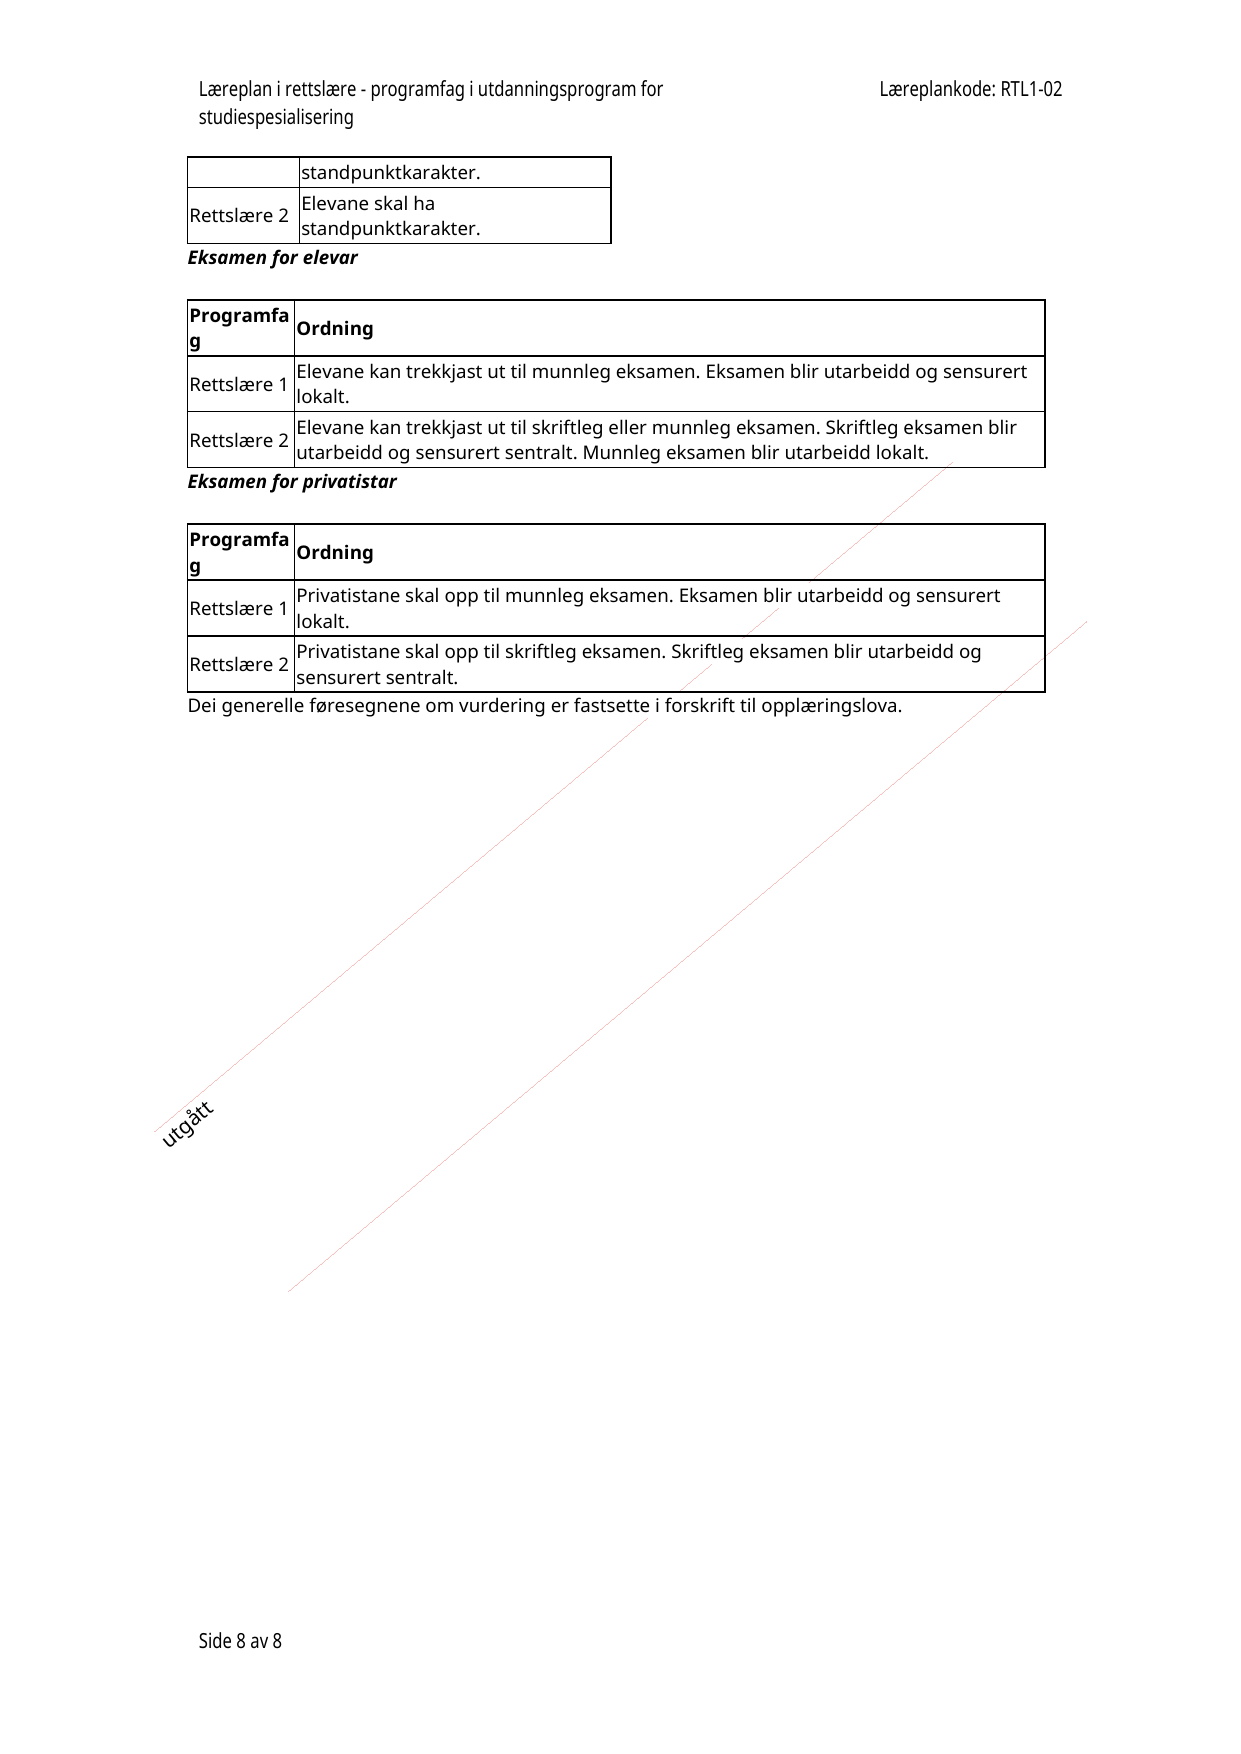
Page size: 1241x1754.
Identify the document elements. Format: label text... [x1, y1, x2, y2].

text Dei generelle føresegnene om vurdering er fastsette i forskrift til opplæringslova. [908, 693, 1000, 718]
table_cell Rettslære 2 [188, 188, 299, 242]
table_cell Rettslære 1 [188, 357, 294, 411]
table_cell Rettslære 2 [188, 412, 294, 467]
text [916, 468, 1053, 494]
text Dei generelle føresegnene om vurdering er fastsette i forskrift til opplæringslova. [973, 693, 1053, 718]
text Eksamen for privatistar [187, 468, 944, 494]
text Eksamen for elevar [365, 244, 1053, 270]
table_cell Rettslære 2 [188, 637, 294, 691]
table_cell Rettslære 1 [188, 581, 294, 635]
table_header Ordning [295, 525, 876, 579]
table_header [815, 525, 1044, 579]
table_cell Rettslære 1 [188, 158, 299, 187]
table_header Ordning [295, 301, 1044, 355]
